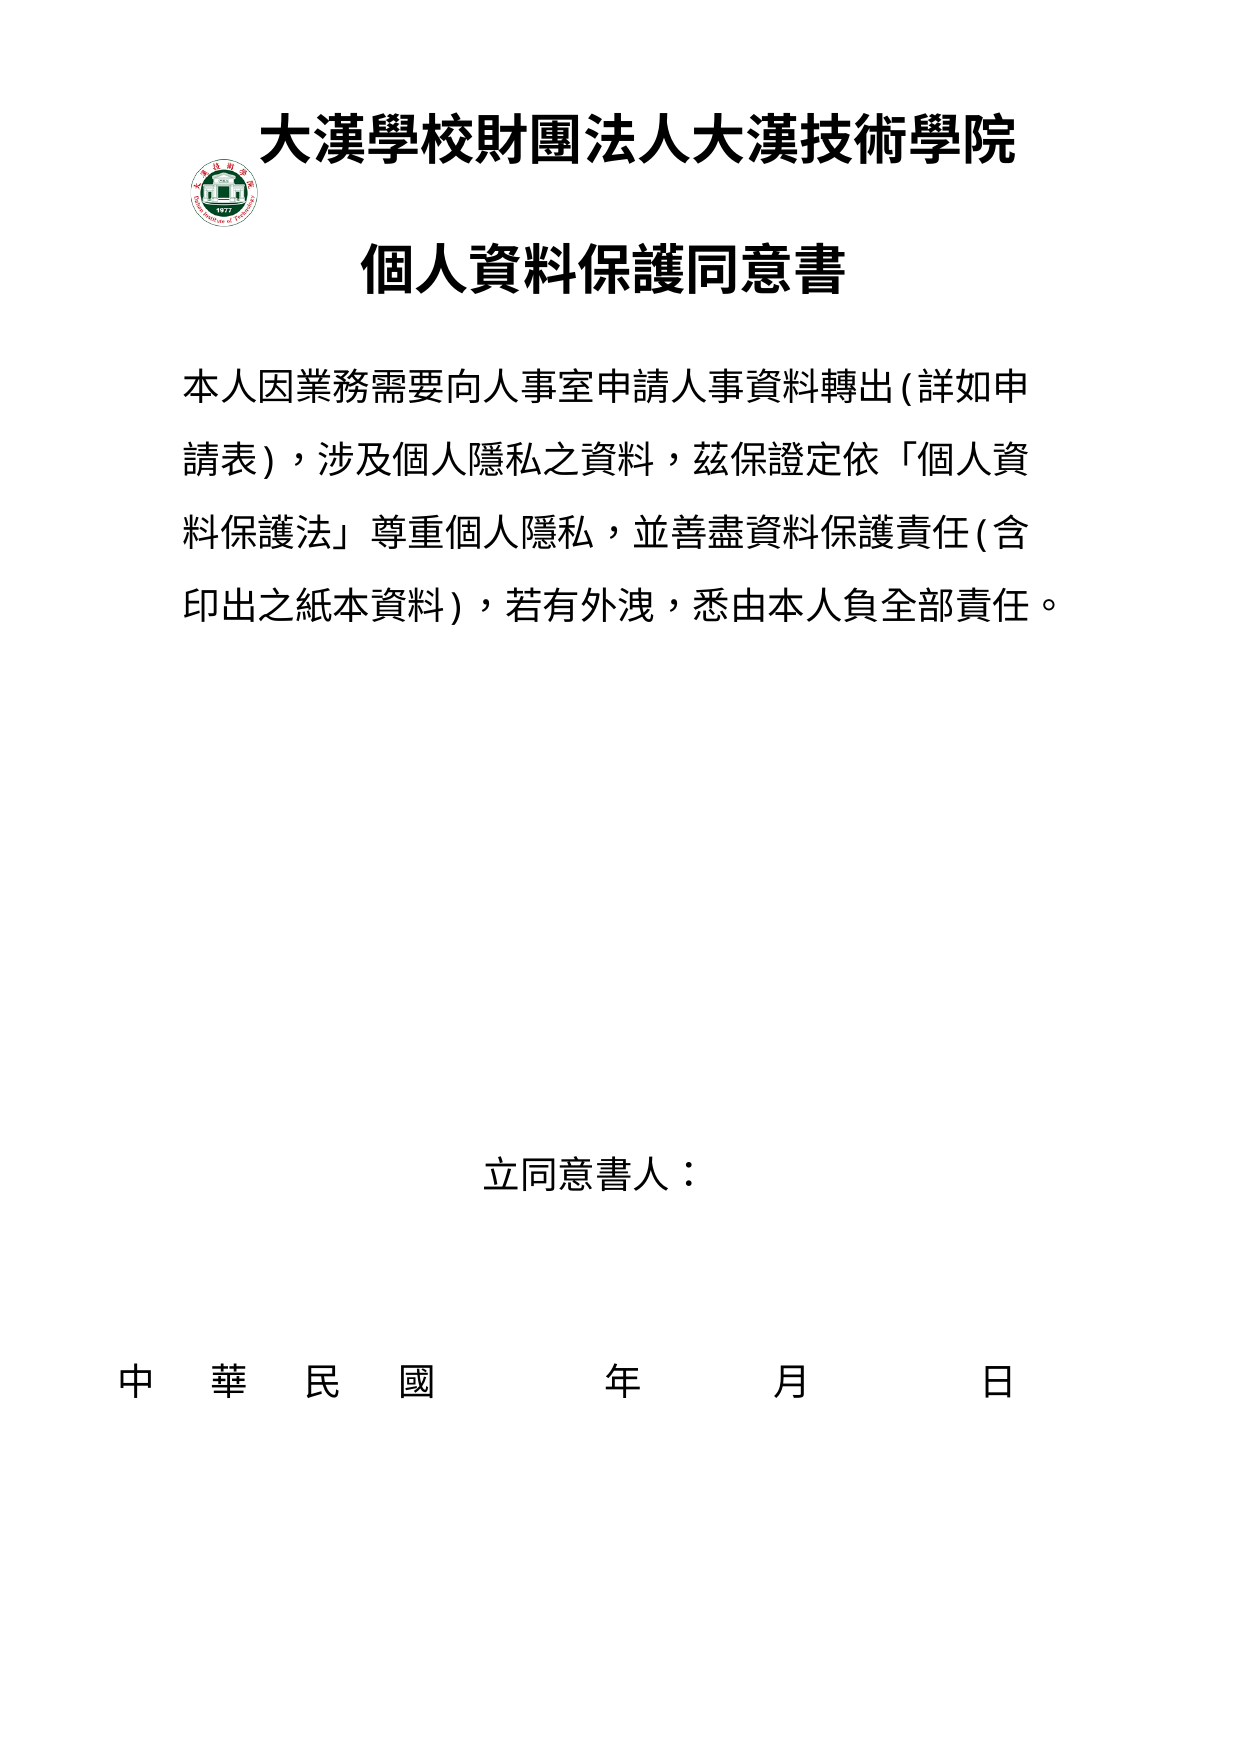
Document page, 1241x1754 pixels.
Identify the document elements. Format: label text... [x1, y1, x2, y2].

text 大漢學校財團法人大漢技術學院 [89, 97, 1045, 227]
text 個人資料保護同意書 [182, 227, 1026, 305]
text 立同意書人： [89, 1144, 1026, 1199]
text 中 華 民 國 年 月 日 [89, 1352, 1045, 1406]
text 本人因業務需要向人事室申請人事資料轉出(詳如申請表)，涉及個人隱私之資料，茲保證定依「個人資料保護法」尊重個人隱私，並善盡資料保護責任(含印出之紙本資料)，若有外洩，悉由本人負全部責任。 [182, 342, 1045, 634]
